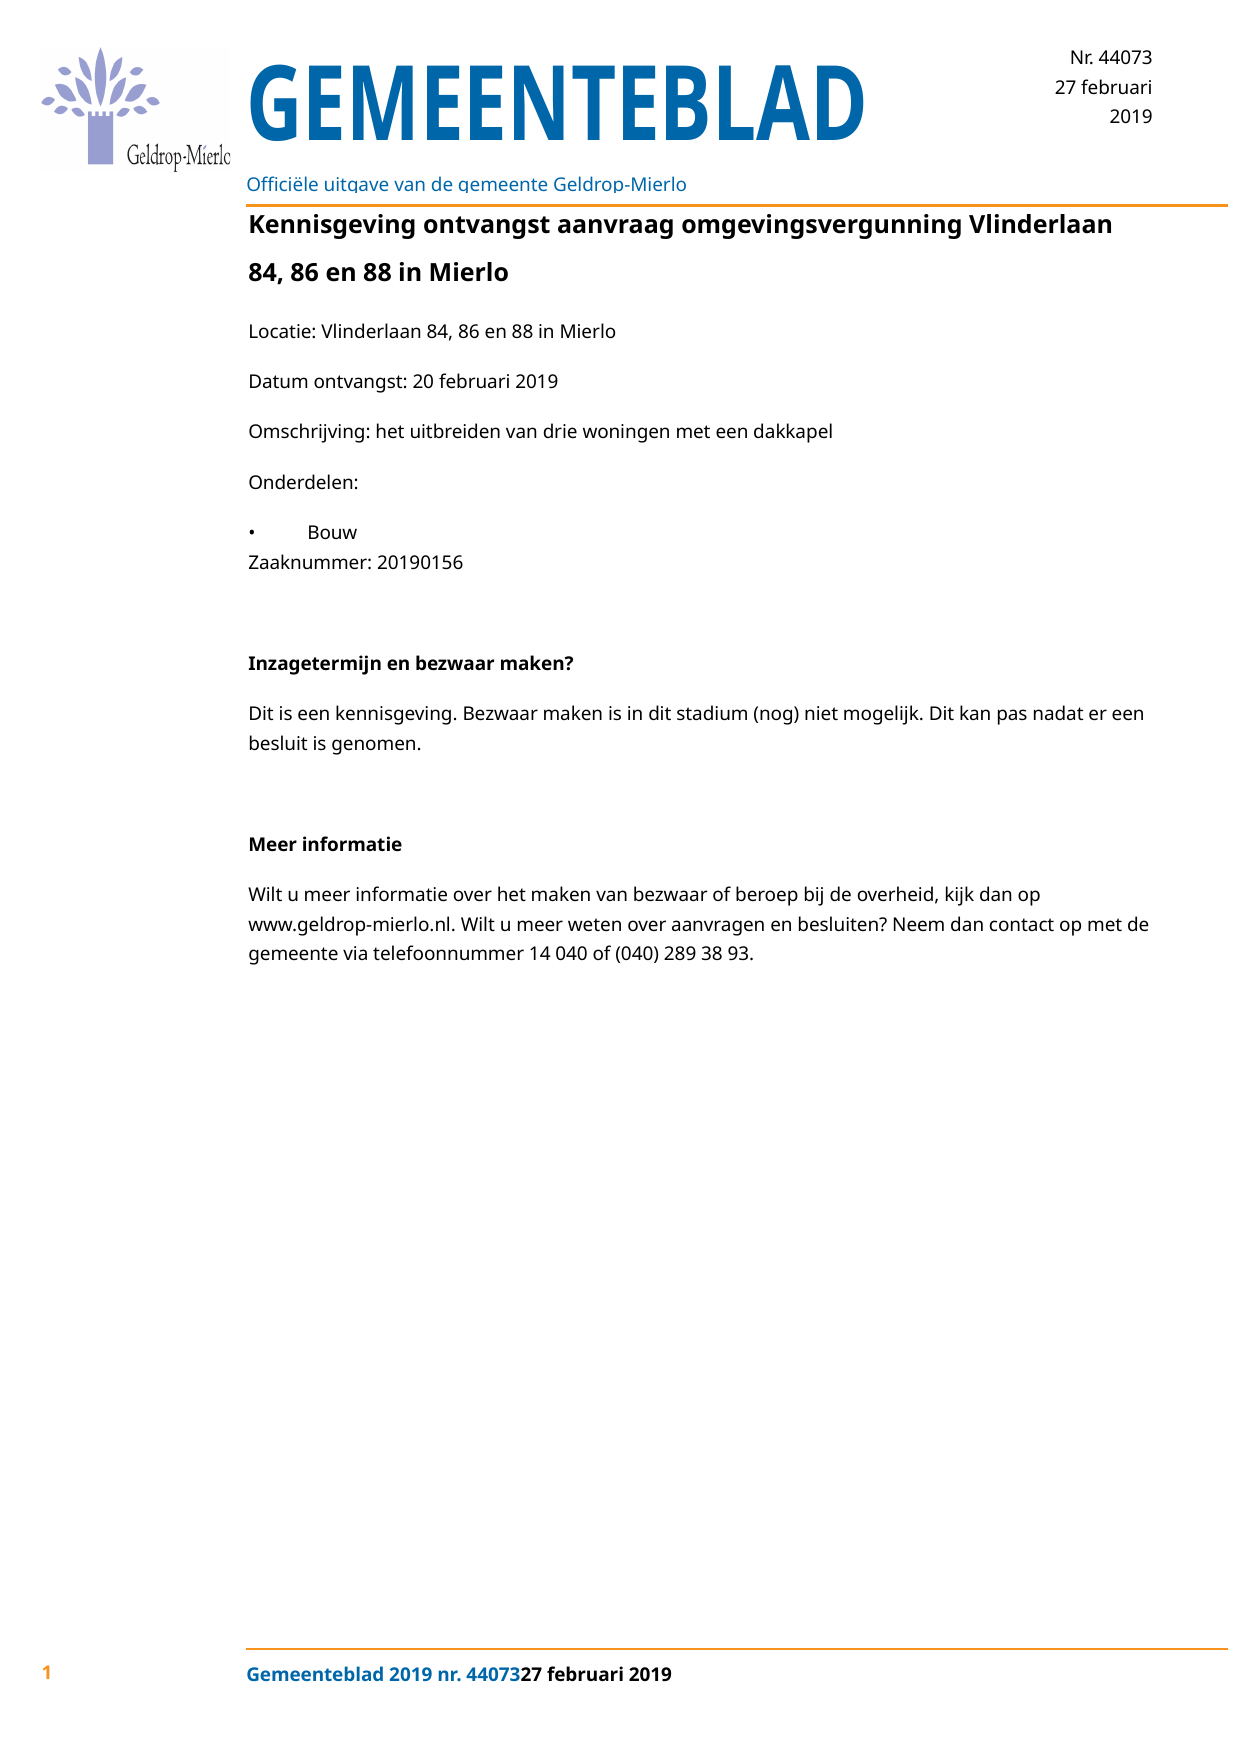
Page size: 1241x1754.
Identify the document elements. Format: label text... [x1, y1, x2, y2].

text Onderdelen: [248, 469, 1152, 495]
picture [41, 47, 231, 172]
text Omschrijving: het uitbreiden van drie woningen met een dakkapel [248, 419, 1152, 444]
list Bouw [248, 519, 1152, 545]
text Datum ontvangst: 20 februari 2019 [248, 368, 1152, 394]
text Dit is een kennisgeving. Bezwaar maken is in dit stadium (nog) niet mogelijk. Dit kan pas nadat er een besluit is genomen. [248, 700, 1152, 756]
text Wilt u meer informatie over het maken van bezwaar of beroep bij de overheid, kijk dan op www.geldrop-mierlo.nl. Wilt u meer weten over aanvragen en besluiten? Neem dan contact op met de gemeente via telefoonnummer 14 040 of (040) 289 38 93. [248, 881, 1152, 966]
text Inzagetermijn en bezwaar maken? [248, 650, 1152, 676]
text Kennisgeving ontvangst aanvraag omgevingsvergunning Vlinderlaan 84, 86 en 88 in Mierlo [248, 207, 1152, 288]
text Meer informatie [248, 831, 1152, 857]
text Zaaknummer: 20190156 [248, 549, 1152, 575]
text Locatie: Vlinderlaan 84, 86 en 88 in Mierlo [248, 318, 1152, 344]
